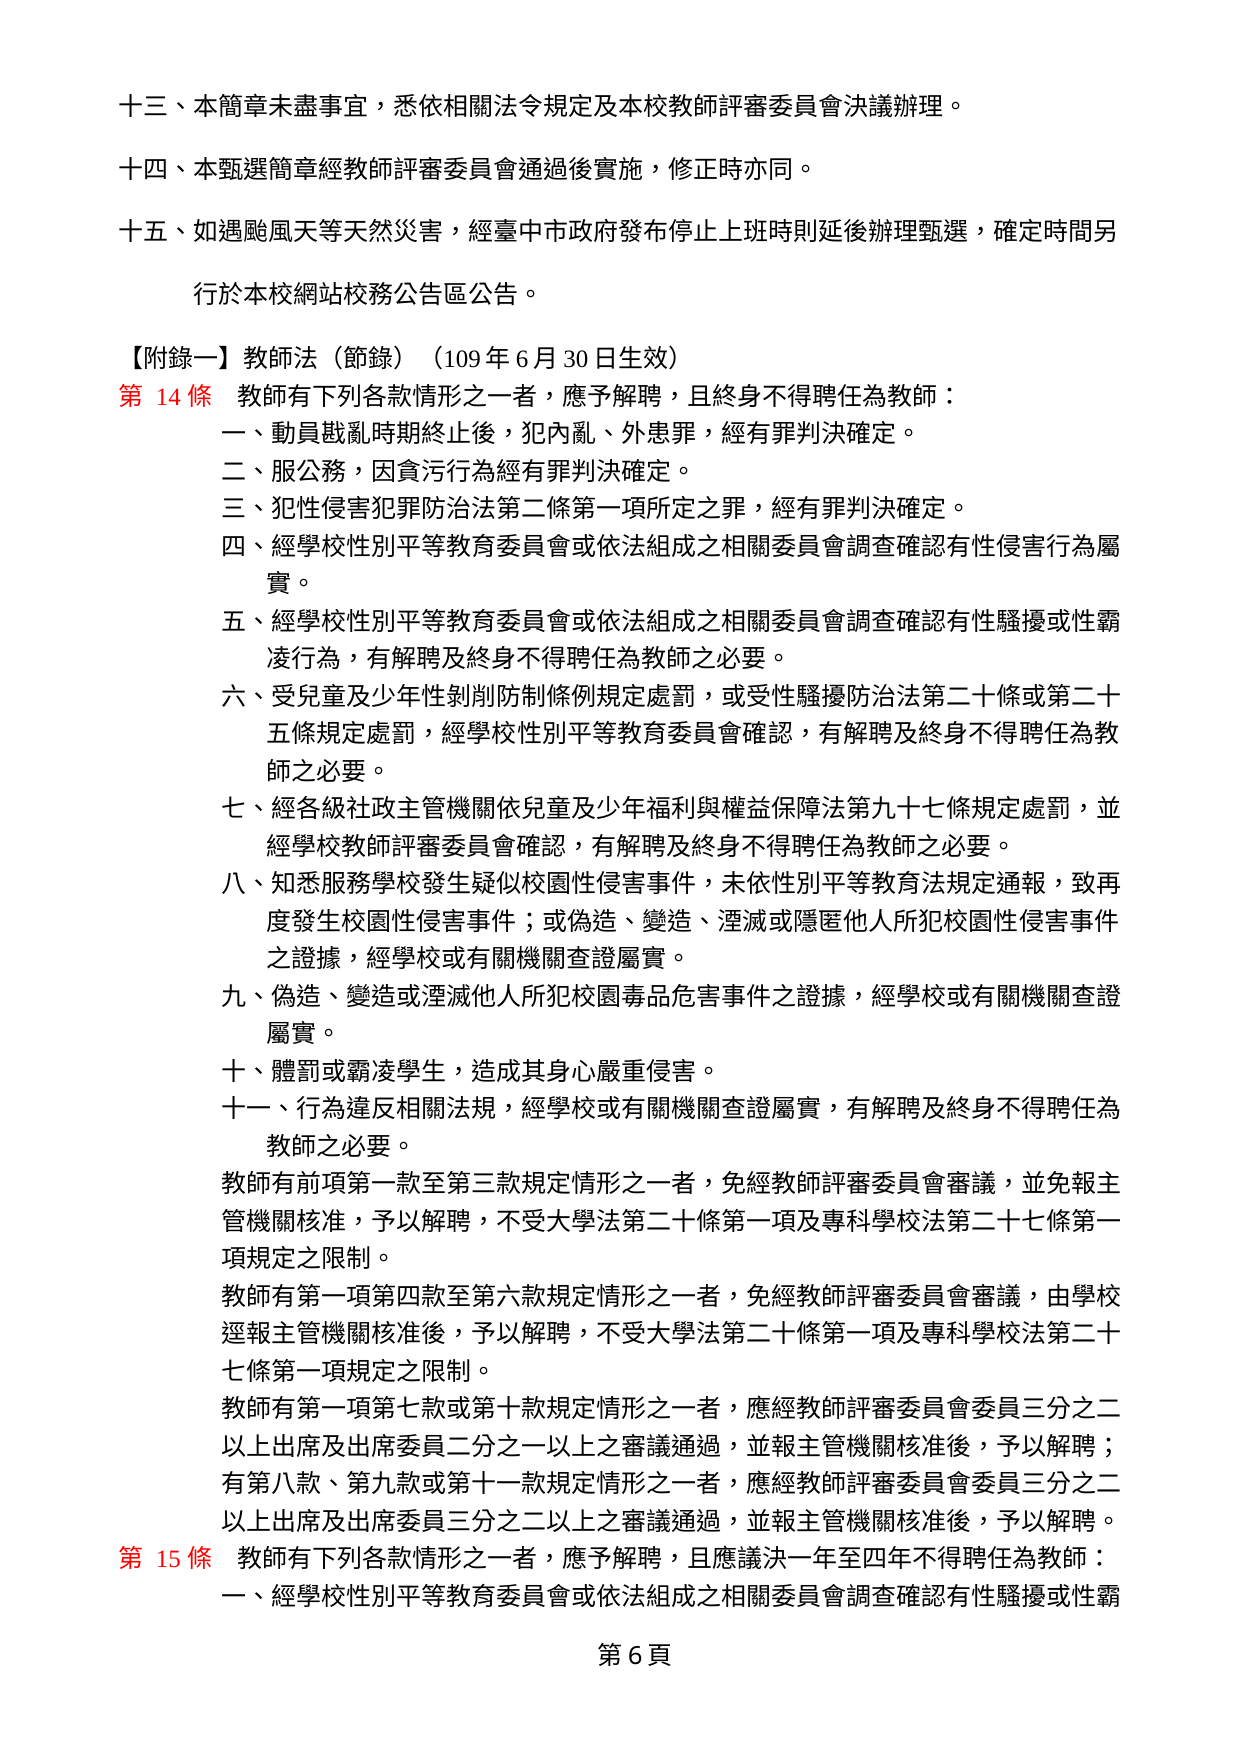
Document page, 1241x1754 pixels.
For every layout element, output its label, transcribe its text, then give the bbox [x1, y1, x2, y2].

text 五、經學校性別平等教育委員會或依法組成之相關委員會調查確認有性騷擾或性霸凌行為，有解聘及終身不得聘任為教師之必要。 [222, 600, 1122, 675]
text 七、經各級社政主管機關依兒童及少年福利與權益保障法第九十七條規定處罰，並經學校教師評審委員會確認，有解聘及終身不得聘任為教師之必要。 [222, 788, 1122, 863]
text 一、動員戡亂時期終止後，犯內亂、外患罪，經有罪判決確定。 [222, 413, 1122, 450]
text 一、經學校性別平等教育委員會或依法組成之相關委員會調查確認有性騷擾或性霸 [222, 1575, 1122, 1613]
text 九、偽造、變造或湮滅他人所犯校園毒品危害事件之證據，經學校或有關機關查證屬實。 [222, 975, 1122, 1050]
text 三、犯性侵害犯罪防治法第二條第一項所定之罪，經有罪判決確定。 [222, 488, 1122, 525]
text 第 15 條 教師有下列各款情形之一者，應予解聘，且應議決一年至四年不得聘任為教師： [118, 1538, 1122, 1575]
text 十、體罰或霸凌學生，造成其身心嚴重侵害。 [222, 1050, 1122, 1088]
text 十三、本簡章未盡事宜，悉依相關法令規定及本校教師評審委員會決議辦理。 [118, 63, 1122, 126]
text 四、經學校性別平等教育委員會或依法組成之相關委員會調查確認有性侵害行為屬實。 [222, 525, 1122, 600]
text 第 14 條 教師有下列各款情形之一者，應予解聘，且終身不得聘任為教師： [118, 375, 1122, 413]
text 教師有第一項第四款至第六款規定情形之一者，免經教師評審委員會審議，由學校逕報主管機關核准後，予以解聘，不受大學法第二十條第一項及專科學校法第二十七條第一項規定之限制。 [222, 1275, 1122, 1388]
text 二、服公務，因貪污行為經有罪判決確定。 [222, 450, 1122, 488]
text 【附錄一】教師法（節錄）（109年6月30日生效） [118, 338, 1122, 375]
text 十五、如遇颱風天等天然災害，經臺中市政府發布停止上班時則延後辦理甄選，確定時間另行於本校網站校務公告區公告。 [118, 188, 1122, 313]
text 十一、行為違反相關法規，經學校或有關機關查證屬實，有解聘及終身不得聘任為教師之必要。 [222, 1088, 1122, 1163]
text 八、知悉服務學校發生疑似校園性侵害事件，未依性別平等教育法規定通報，致再度發生校園性侵害事件；或偽造、變造、湮滅或隱匿他人所犯校園性侵害事件之證據，經學校或有關機關查證屬實。 [222, 863, 1122, 975]
text 教師有前項第一款至第三款規定情形之一者，免經教師評審委員會審議，並免報主管機關核准，予以解聘，不受大學法第二十條第一項及專科學校法第二十七條第一項規定之限制。 [222, 1163, 1122, 1275]
text 教師有第一項第七款或第十款規定情形之一者，應經教師評審委員會委員三分之二以上出席及出席委員二分之一以上之審議通過，並報主管機關核准後，予以解聘；有第八款、第九款或第十一款規定情形之一者，應經教師評審委員會委員三分之二以上出席及出席委員三分之二以上之審議通過，並報主管機關核准後，予以解聘。 [222, 1388, 1122, 1538]
text 六、受兒童及少年性剝削防制條例規定處罰，或受性騷擾防治法第二十條或第二十五條規定處罰，經學校性別平等教育委員會確認，有解聘及終身不得聘任為教師之必要。 [222, 675, 1122, 788]
text 十四、本甄選簡章經教師評審委員會通過後實施，修正時亦同。 [118, 126, 1122, 188]
